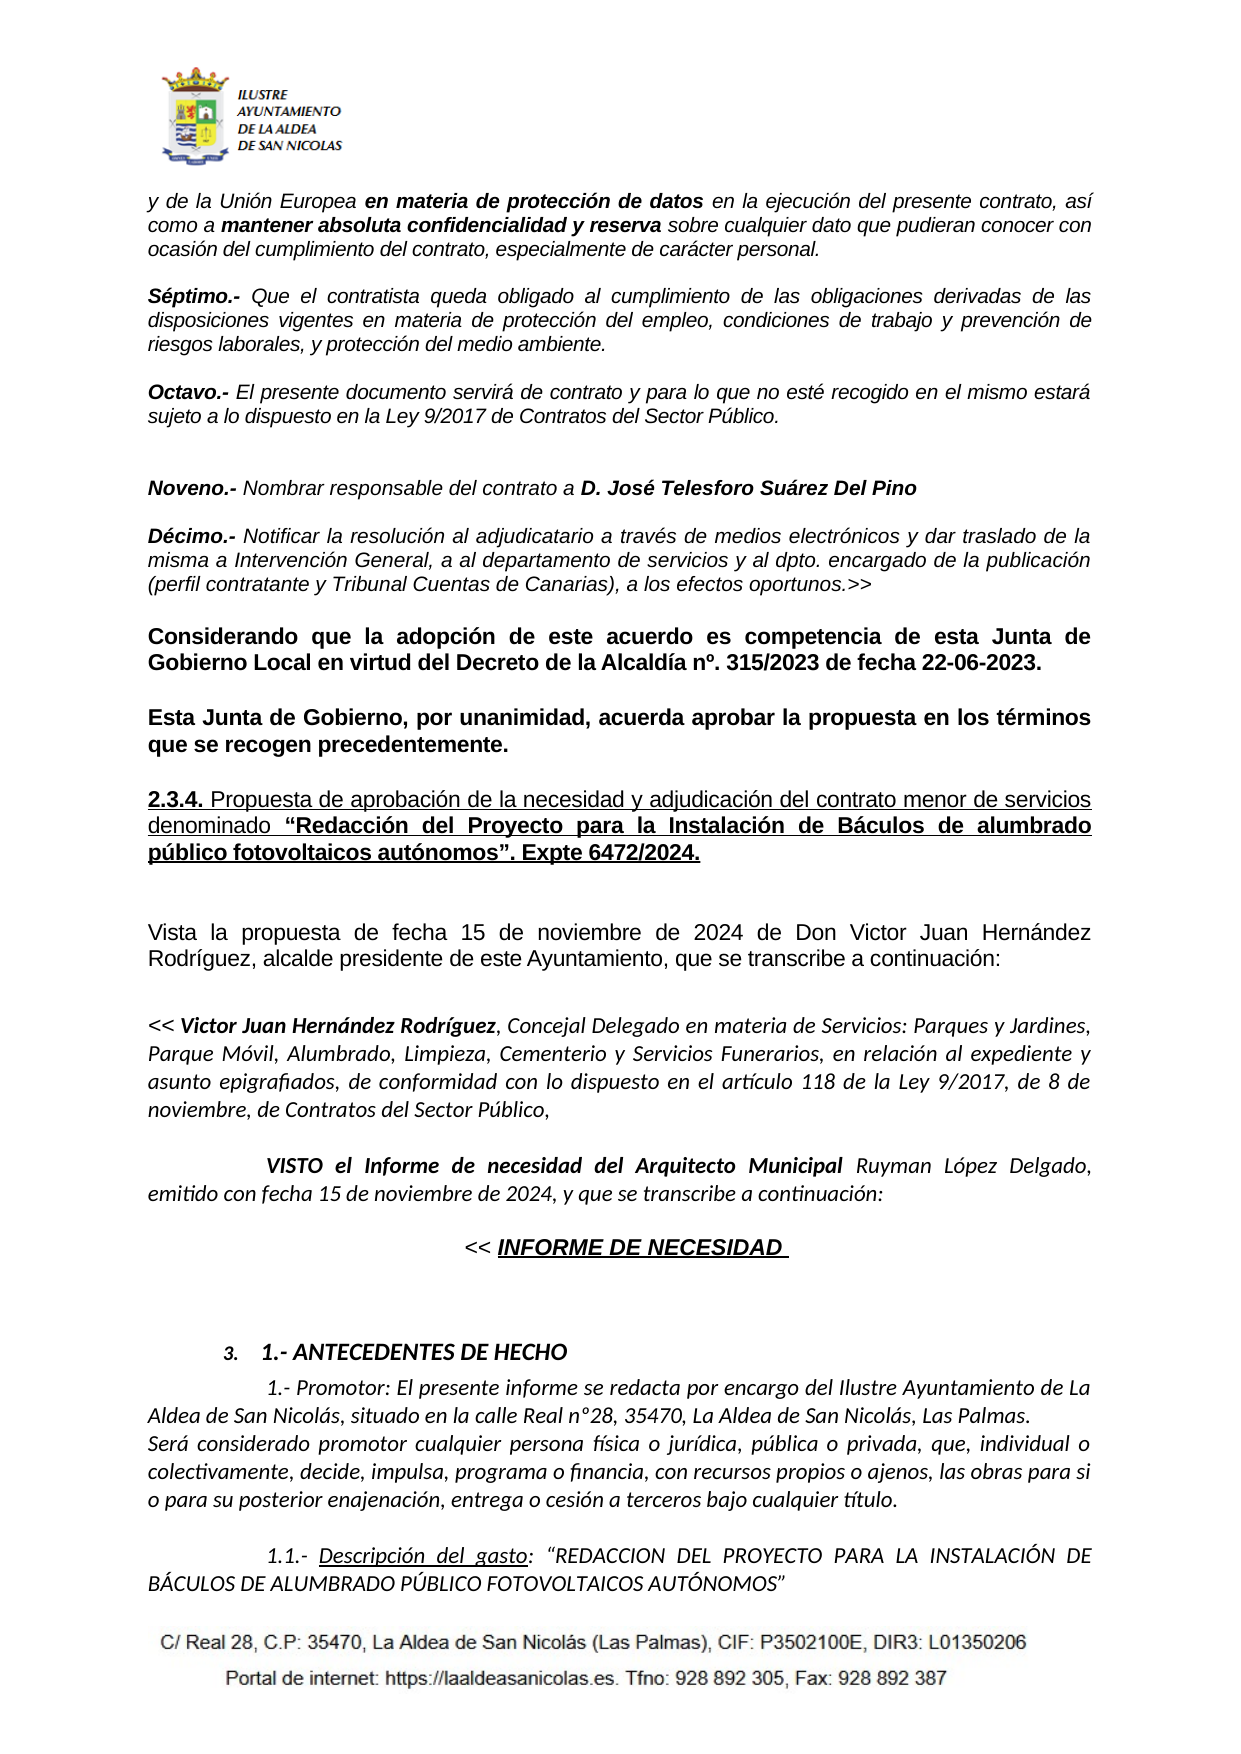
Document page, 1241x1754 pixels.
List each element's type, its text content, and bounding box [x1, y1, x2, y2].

text Vista la propuesta de fecha 15 de noviembre de 2024 de Don Victor Juan Hernández Rodríguez, alcalde presidente de este Ayuntamiento, que se transcribe a continuación: [148, 919, 1093, 972]
text y de la Unión Europea en materia de protección de datos en la ejecución del presente contrato, así como a mantener absoluta confidencialidad y reserva sobre cualquier dato que pudieran conocer con ocasión del cumplimiento del contrato, especialmente de carácter personal. [148, 188, 1093, 260]
subtitle 1.- ANTECEDENTES DE HECHO [223, 1336, 1093, 1367]
text Décimo.- Notificar la resolución al adjudicatario a través de medios electrónicos y dar traslado de la misma a Intervención General, a al departamento de servicios y al dpto. encargado de la publicación (perfil contratante y Tribunal Cuentas de Canarias), a los efectos oportunos.>> [148, 524, 1093, 596]
text 1.- Promotor: El presente informe se redacta por encargo del Ilustre Ayuntamiento de La Aldea de San Nicolás, situado en la calle Real nº28, 35470, La Aldea de San Nicolás, Las Palmas. [148, 1373, 1093, 1429]
text 2.3.4. Propuesta de aprobación de la necesidad y adjudicación del contrato menor de servicios denominado “Redacción del Proyecto para la Instalación de Báculos de alumbrado público fotovoltaicos autónomos”. Expte 6472/2024. [148, 786, 1093, 865]
text Octavo.- El presente documento servirá de contrato y para lo que no esté recogido en el mismo estará sujeto a lo dispuesto en la Ley 9/2017 de Contratos del Sector Público. [148, 380, 1093, 428]
text Noveno.- Nombrar responsable del contrato a D. José Telesforo Suárez Del Pino [148, 476, 1093, 500]
text Será considerado promotor cualquier persona física o jurídica, pública o privada, que, individual o colectivamente, decide, impulsa, programa o financia, con recursos propios o ajenos, las obras para si o para su posterior enajenación, entrega o cesión a terceros bajo cualquier título. [148, 1429, 1093, 1513]
picture [148, 1626, 1034, 1694]
text Esta Junta de Gobierno, por unanimidad, acuerda aprobar la propuesta en los términos que se recogen precedentemente. [148, 704, 1093, 757]
text Considerando que la adopción de este acuerdo es competencia de esta Junta de Gobierno Local en virtud del Decreto de la Alcaldía nº. 315/2023 de fecha 22-06-2023. [148, 623, 1093, 675]
text Séptimo.- Que el contratista queda obligado al cumplimiento de las obligaciones derivadas de las disposiciones vigentes en materia de protección del empleo, condiciones de trabajo y prevención de riesgos laborales, y protección del medio ambiente. [148, 284, 1093, 356]
text << Victor Juan Hernández Rodríguez, Concejal Delegado en materia de Servicios: Parques y Jardines, Parque Móvil, Alumbrado, Limpieza, Cementerio y Servicios Funerarios, en relación al expediente y asunto epigrafiados, de conformidad con lo dispuesto en el artículo 118 de la Ley 9/2017, de 8 de noviembre, de Contratos del Sector Público, [148, 1011, 1093, 1123]
text << INFORME DE NECESIDAD [148, 1234, 1093, 1260]
picture [148, 59, 358, 173]
text 1.1.- Descripción del gasto: “REDACCION DEL PROYECTO PARA LA INSTALACIÓN DE BÁCULOS DE ALUMBRADO PÚBLICO FOTOVOLTAICOS AUTÓNOMOS” [148, 1541, 1093, 1597]
text VISTO el Informe de necesidad del Arquitecto Municipal Ruyman López Delgado, emitido con fecha 15 de noviembre de 2024, y que se transcribe a continuación: [148, 1151, 1093, 1207]
